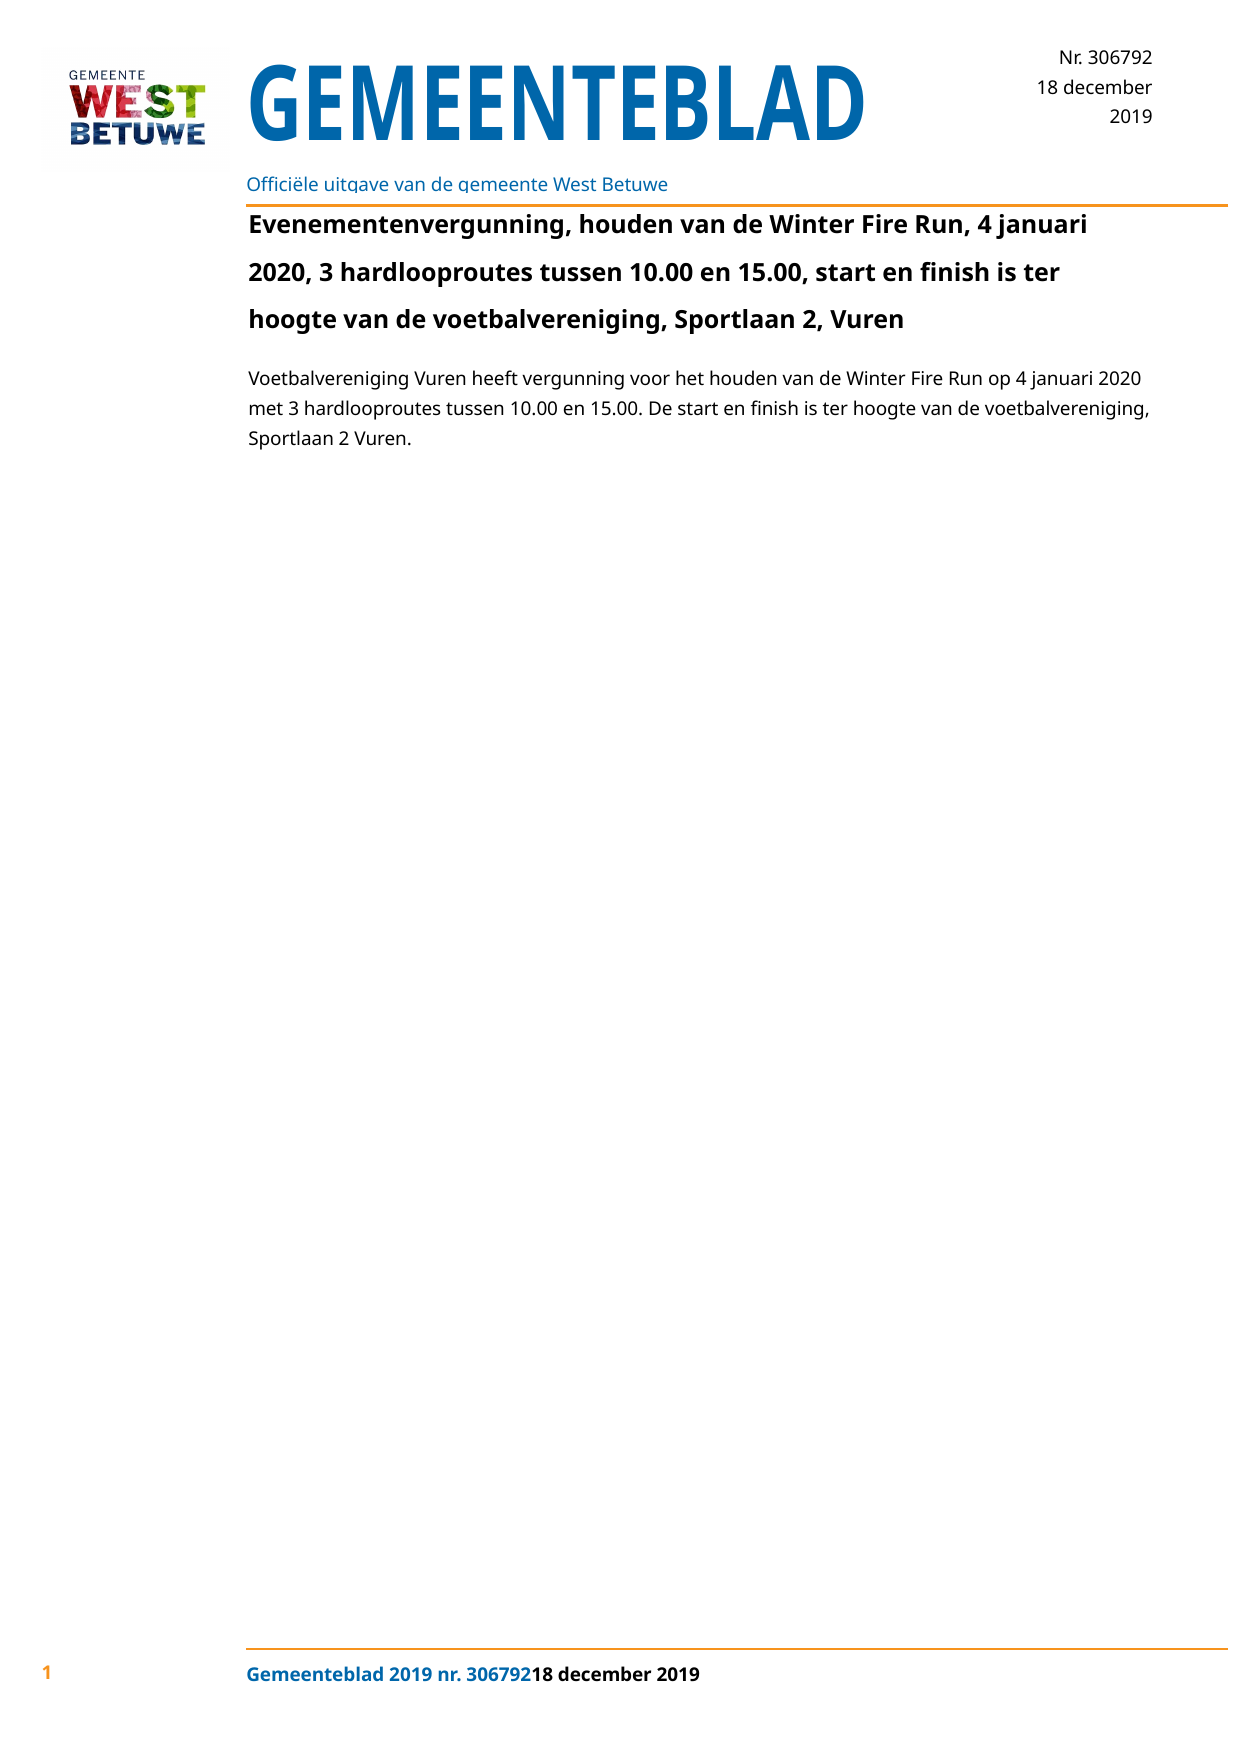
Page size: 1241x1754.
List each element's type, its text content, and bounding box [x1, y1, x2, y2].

text Voetbalvereniging Vuren heeft vergunning voor het houden van de Winter Fire Run op 4 januari 2020 met 3 hardlooproutes tussen 10.00 en 15.00. De start en finish is ter hoogte van de voetbalvereniging, Sportlaan 2 Vuren. [248, 366, 1152, 450]
text Evenementenvergunning, houden van de Winter Fire Run, 4 januari 2020, 3 hardlooproutes tussen 10.00 en 15.00, start en finish is ter hoogte van de voetbalvereniging, Sportlaan 2, Vuren [248, 207, 1152, 336]
picture [41, 47, 231, 172]
